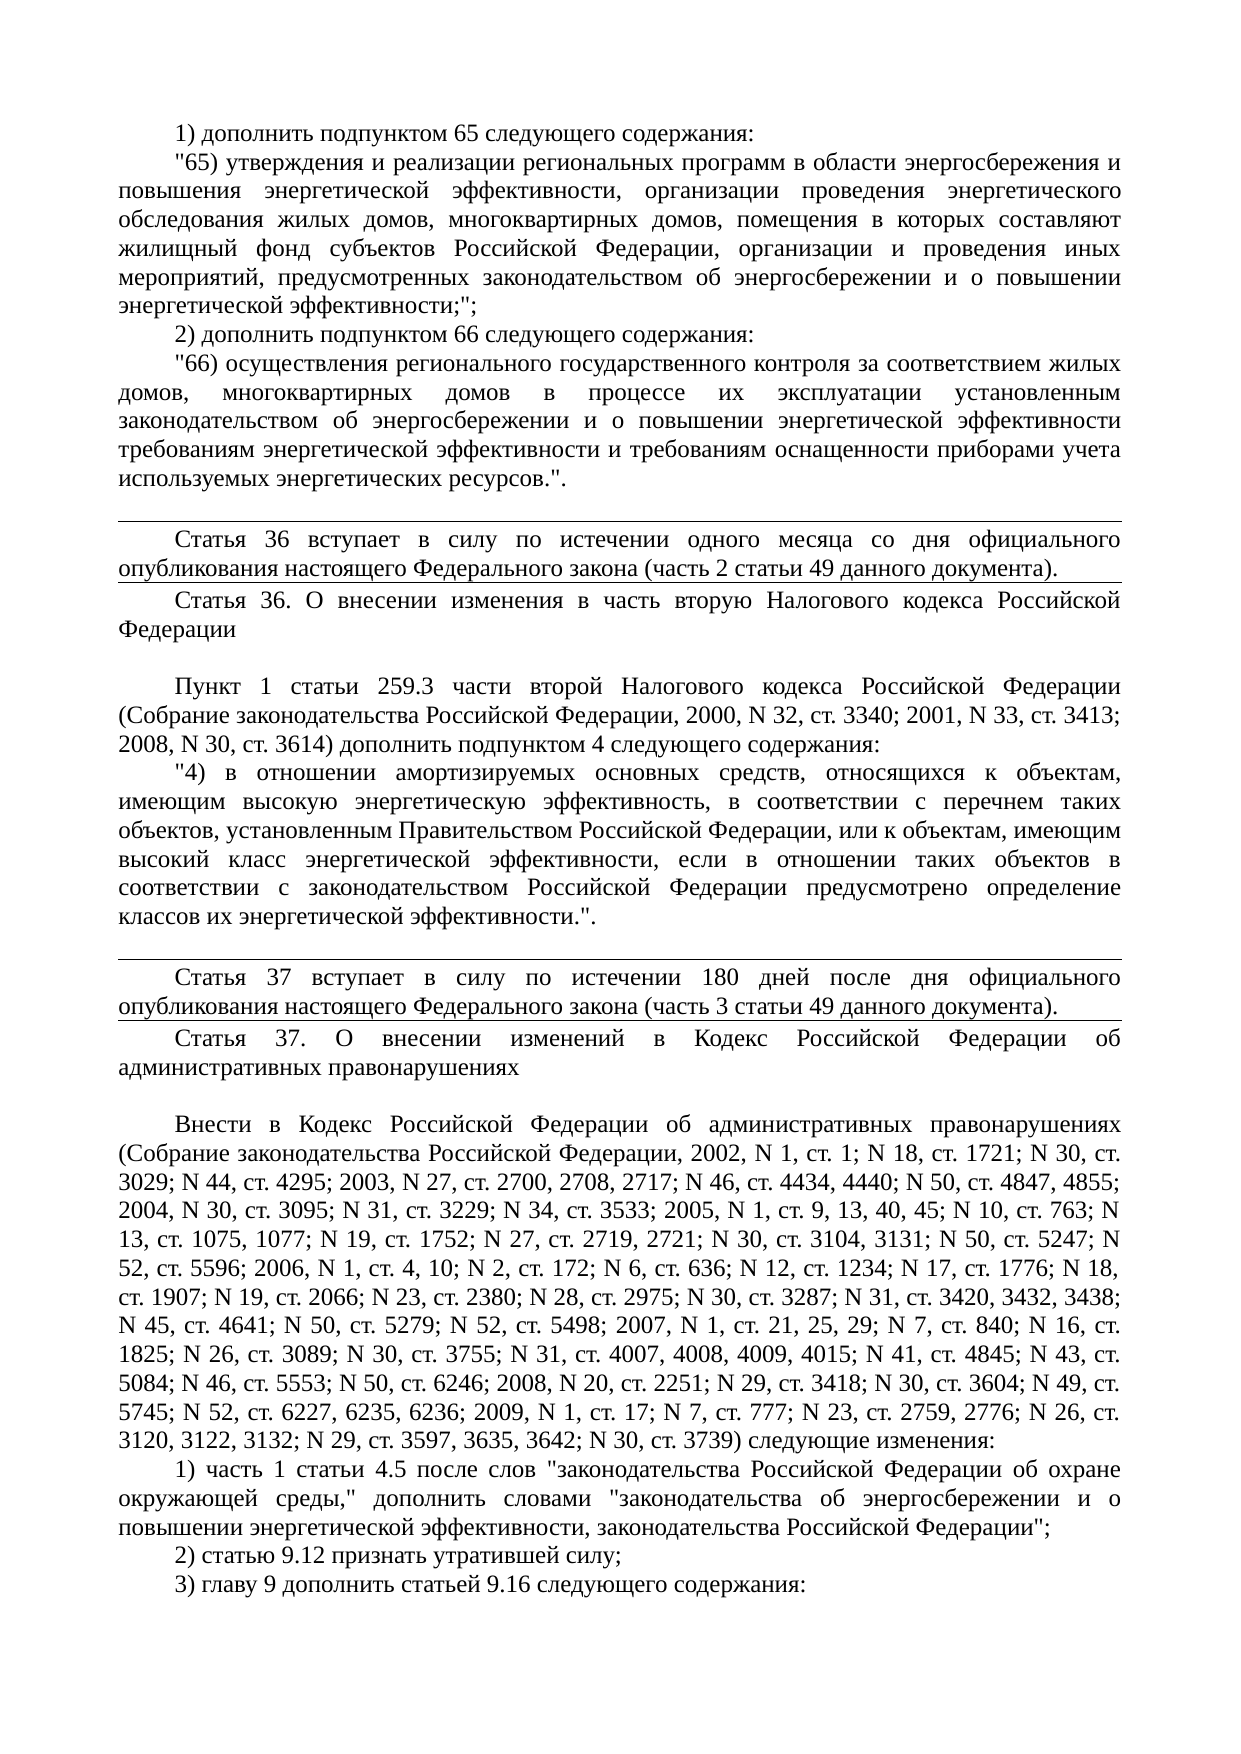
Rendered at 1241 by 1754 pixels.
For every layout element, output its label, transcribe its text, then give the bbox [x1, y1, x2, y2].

text Статья 36 вступает в силу по истечении одного месяца со дня официального опубликования настоящего Федерального закона (часть 2 статьи 49 данного документа). [118, 524, 1122, 582]
text 1) дополнить подпунктом 65 следующего содержания: [118, 118, 1122, 147]
text 3) главу 9 дополнить статьей 9.16 следующего содержания: [118, 1569, 1122, 1598]
text Внести в Кодекс Российской Федерации об административных правонарушениях (Собрание законодательства Российской Федерации, 2002, N 1, ст. 1; N 18, ст. 1721; N 30, ст. 3029; N 44, ст. 4295; 2003, N 27, ст. 2700, 2708, 2717; N 46, ст. 4434, 4440; N 50, ст. 4847, 4855; 2004, N 30, ст. 3095; N 31, ст. 3229; N 34, ст. 3533; 2005, N 1, ст. 9, 13, 40, 45; N 10, ст. 763; N 13, ст. 1075, 1077; N 19, ст. 1752; N 27, ст. 2719, 2721; N 30, ст. 3104, 3131; N 50, ст. 5247; N 52, ст. 5596; 2006, N 1, ст. 4, 10; N 2, ст. 172; N 6, ст. 636; N 12, ст. 1234; N 17, ст. 1776; N 18, ст. 1907; N 19, ст. 2066; N 23, ст. 2380; N 28, ст. 2975; N 30, ст. 3287; N 31, ст. 3420, 3432, 3438; N 45, ст. 4641; N 50, ст. 5279; N 52, ст. 5498; 2007, N 1, ст. 21, 25, 29; N 7, ст. 840; N 16, ст. 1825; N 26, ст. 3089; N 30, ст. 3755; N 31, ст. 4007, 4008, 4009, 4015; N 41, ст. 4845; N 43, ст. 5084; N 46, ст. 5553; N 50, ст. 6246; 2008, N 20, ст. 2251; N 29, ст. 3418; N 30, ст. 3604; N 49, ст. 5745; N 52, ст. 6227, 6235, 6236; 2009, N 1, ст. 17; N 7, ст. 777; N 23, ст. 2759, 2776; N 26, ст. 3120, 3122, 3132; N 29, ст. 3597, 3635, 3642; N 30, ст. 3739) следующие изменения: [118, 1109, 1122, 1454]
text "66) осуществления регионального государственного контроля за соответствием жилых домов, многоквартирных домов в процессе их эксплуатации установленным законодательством об энергосбережении и о повышении энергетической эффективности требованиям энергетической эффективности и требованиям оснащенности приборами учета используемых энергетических ресурсов.". [118, 348, 1122, 492]
text Статья 36. О внесении изменения в часть вторую Налогового кодекса Российской Федерации [118, 585, 1122, 642]
text Статья 37 вступает в силу по истечении 180 дней после дня официального опубликования настоящего Федерального закона (часть 3 статьи 49 данного документа). [118, 962, 1122, 1020]
text "65) утверждения и реализации региональных программ в области энергосбережения и повышения энергетической эффективности, организации проведения энергетического обследования жилых домов, многоквартирных домов, помещения в которых составляют жилищный фонд субъектов Российской Федерации, организации и проведения иных мероприятий, предусмотренных законодательством об энергосбережении и о повышении энергетической эффективности;"; [118, 147, 1122, 319]
text "4) в отношении амортизируемых основных средств, относящихся к объектам, имеющим высокую энергетическую эффективность, в соответствии с перечнем таких объектов, установленным Правительством Российской Федерации, или к объектам, имеющим высокий класс энергетической эффективности, если в отношении таких объектов в соответствии с законодательством Российской Федерации предусмотрено определение классов их энергетической эффективности.". [118, 757, 1122, 930]
text 2) статью 9.12 признать утратившей силу; [118, 1541, 1122, 1569]
text Статья 37. О внесении изменений в Кодекс Российской Федерации об административных правонарушениях [118, 1023, 1122, 1081]
text Пункт 1 статьи 259.3 части второй Налогового кодекса Российской Федерации (Собрание законодательства Российской Федерации, 2000, N 32, ст. 3340; 2001, N 33, ст. 3413; 2008, N 30, ст. 3614) дополнить подпунктом 4 следующего содержания: [118, 671, 1122, 757]
text 1) часть 1 статьи 4.5 после слов "законодательства Российской Федерации об охране окружающей среды," дополнить словами "законодательства об энергосбережении и о повышении энергетической эффективности, законодательства Российской Федерации"; [118, 1454, 1122, 1541]
text 2) дополнить подпунктом 66 следующего содержания: [118, 319, 1122, 348]
